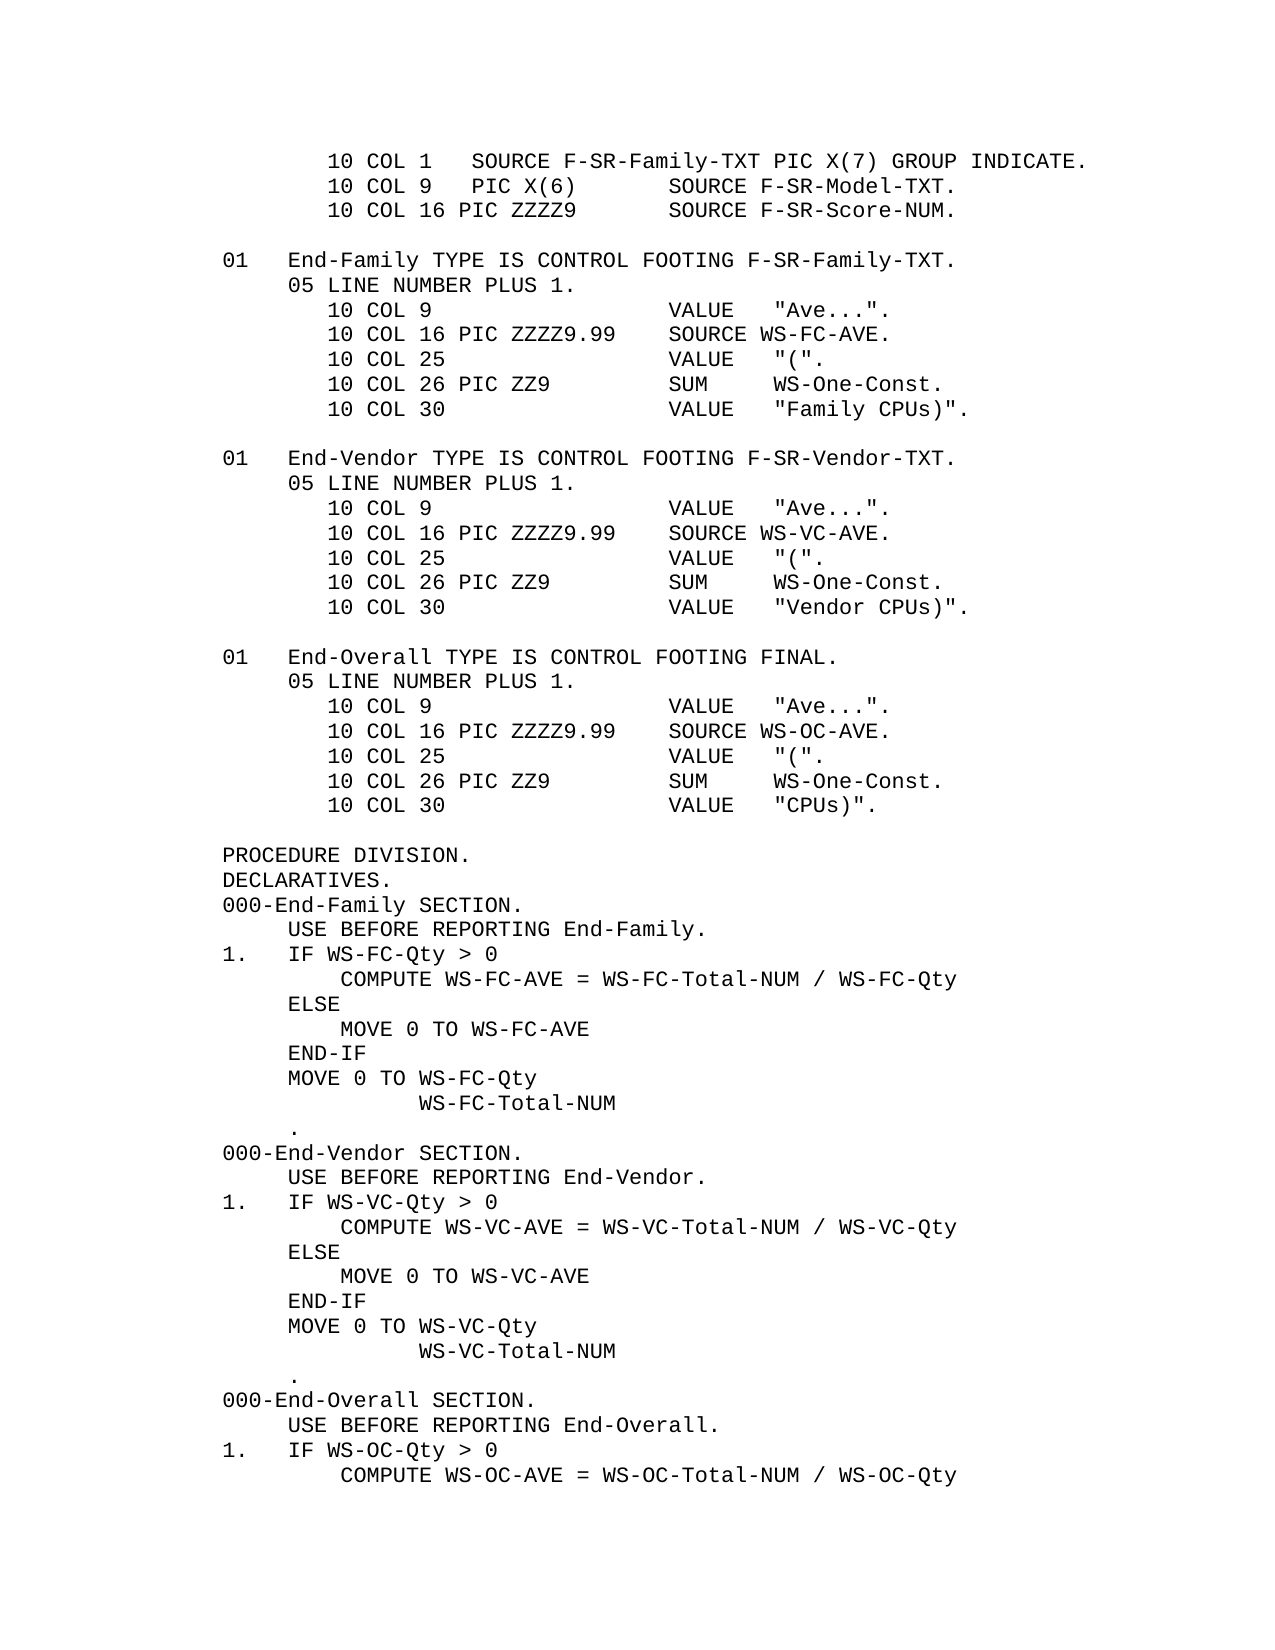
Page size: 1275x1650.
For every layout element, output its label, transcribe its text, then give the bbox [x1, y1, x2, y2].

text 000-End-Vendor SECTION. [156, 1142, 1118, 1166]
text . [156, 1365, 1118, 1389]
text WS-VC-Total-NUM [156, 1340, 1118, 1365]
text . [156, 1117, 1118, 1142]
text USE BEFORE REPORTING End-Vendor. [156, 1166, 1118, 1191]
text 01 End-Family TYPE IS CONTROL FOOTING F-SR-Family-TXT. [156, 249, 1118, 274]
text END-IF [156, 1290, 1118, 1315]
text 05 LINE NUMBER PLUS 1. [156, 274, 1118, 299]
text 10 COL 30 VALUE "CPUs)". [156, 794, 1118, 819]
text 10 COL 16 PIC ZZZZ9.99 SOURCE WS-OC-AVE. [156, 720, 1118, 745]
text 1. IF WS-FC-Qty > 0 [156, 943, 1118, 968]
text 10 COL 16 PIC ZZZZ9.99 SOURCE WS-VC-AVE. [156, 522, 1118, 547]
text USE BEFORE REPORTING End-Overall. [156, 1414, 1118, 1439]
text 10 COL 16 PIC ZZZZ9.99 SOURCE WS-FC-AVE. [156, 323, 1118, 348]
text COMPUTE WS-FC-AVE = WS-FC-Total-NUM / WS-FC-Qty [156, 968, 1118, 993]
text COMPUTE WS-VC-AVE = WS-VC-Total-NUM / WS-VC-Qty [156, 1216, 1118, 1241]
text 10 COL 30 VALUE "Vendor CPUs)". [156, 596, 1118, 621]
text COMPUTE WS-OC-AVE = WS-OC-Total-NUM / WS-OC-Qty [156, 1464, 1118, 1489]
text 01 End-Vendor TYPE IS CONTROL FOOTING F-SR-Vendor-TXT. [156, 447, 1118, 472]
text 10 COL 25 VALUE "(". [156, 745, 1118, 770]
text 000-End-Overall SECTION. [156, 1389, 1118, 1414]
text WS-FC-Total-NUM [156, 1092, 1118, 1117]
text 1. IF WS-OC-Qty > 0 [156, 1439, 1118, 1464]
text ELSE [156, 993, 1118, 1018]
text 10 COL 26 PIC ZZ9 SUM WS-One-Const. [156, 770, 1118, 794]
text 10 COL 9 VALUE "Ave...". [156, 695, 1118, 720]
text 10 COL 1 SOURCE F-SR-Family-TXT PIC X(7) GROUP INDICATE. [156, 150, 1118, 175]
text 000-End-Family SECTION. [156, 894, 1118, 918]
text 1. IF WS-VC-Qty > 0 [156, 1191, 1118, 1216]
text ELSE [156, 1241, 1118, 1266]
text 10 COL 25 VALUE "(". [156, 348, 1118, 373]
text 05 LINE NUMBER PLUS 1. [156, 671, 1118, 695]
text DECLARATIVES. [156, 869, 1118, 894]
text MOVE 0 TO WS-VC-AVE [156, 1266, 1118, 1290]
text 10 COL 9 PIC X(6) SOURCE F-SR-Model-TXT. [156, 175, 1118, 199]
text 10 COL 25 VALUE "(". [156, 547, 1118, 571]
text 10 COL 9 VALUE "Ave...". [156, 497, 1118, 522]
text 10 COL 26 PIC ZZ9 SUM WS-One-Const. [156, 571, 1118, 596]
text 10 COL 30 VALUE "Family CPUs)". [156, 398, 1118, 423]
text USE BEFORE REPORTING End-Family. [156, 918, 1118, 943]
text MOVE 0 TO WS-FC-Qty [156, 1067, 1118, 1092]
text 01 End-Overall TYPE IS CONTROL FOOTING FINAL. [156, 646, 1118, 671]
text END-IF [156, 1042, 1118, 1067]
text PROCEDURE DIVISION. [156, 844, 1118, 869]
text 05 LINE NUMBER PLUS 1. [156, 472, 1118, 497]
text 10 COL 16 PIC ZZZZ9 SOURCE F-SR-Score-NUM. [156, 199, 1118, 224]
text MOVE 0 TO WS-VC-Qty [156, 1315, 1118, 1340]
text MOVE 0 TO WS-FC-AVE [156, 1018, 1118, 1042]
text 10 COL 26 PIC ZZ9 SUM WS-One-Const. [156, 373, 1118, 398]
text 10 COL 9 VALUE "Ave...". [156, 299, 1118, 323]
